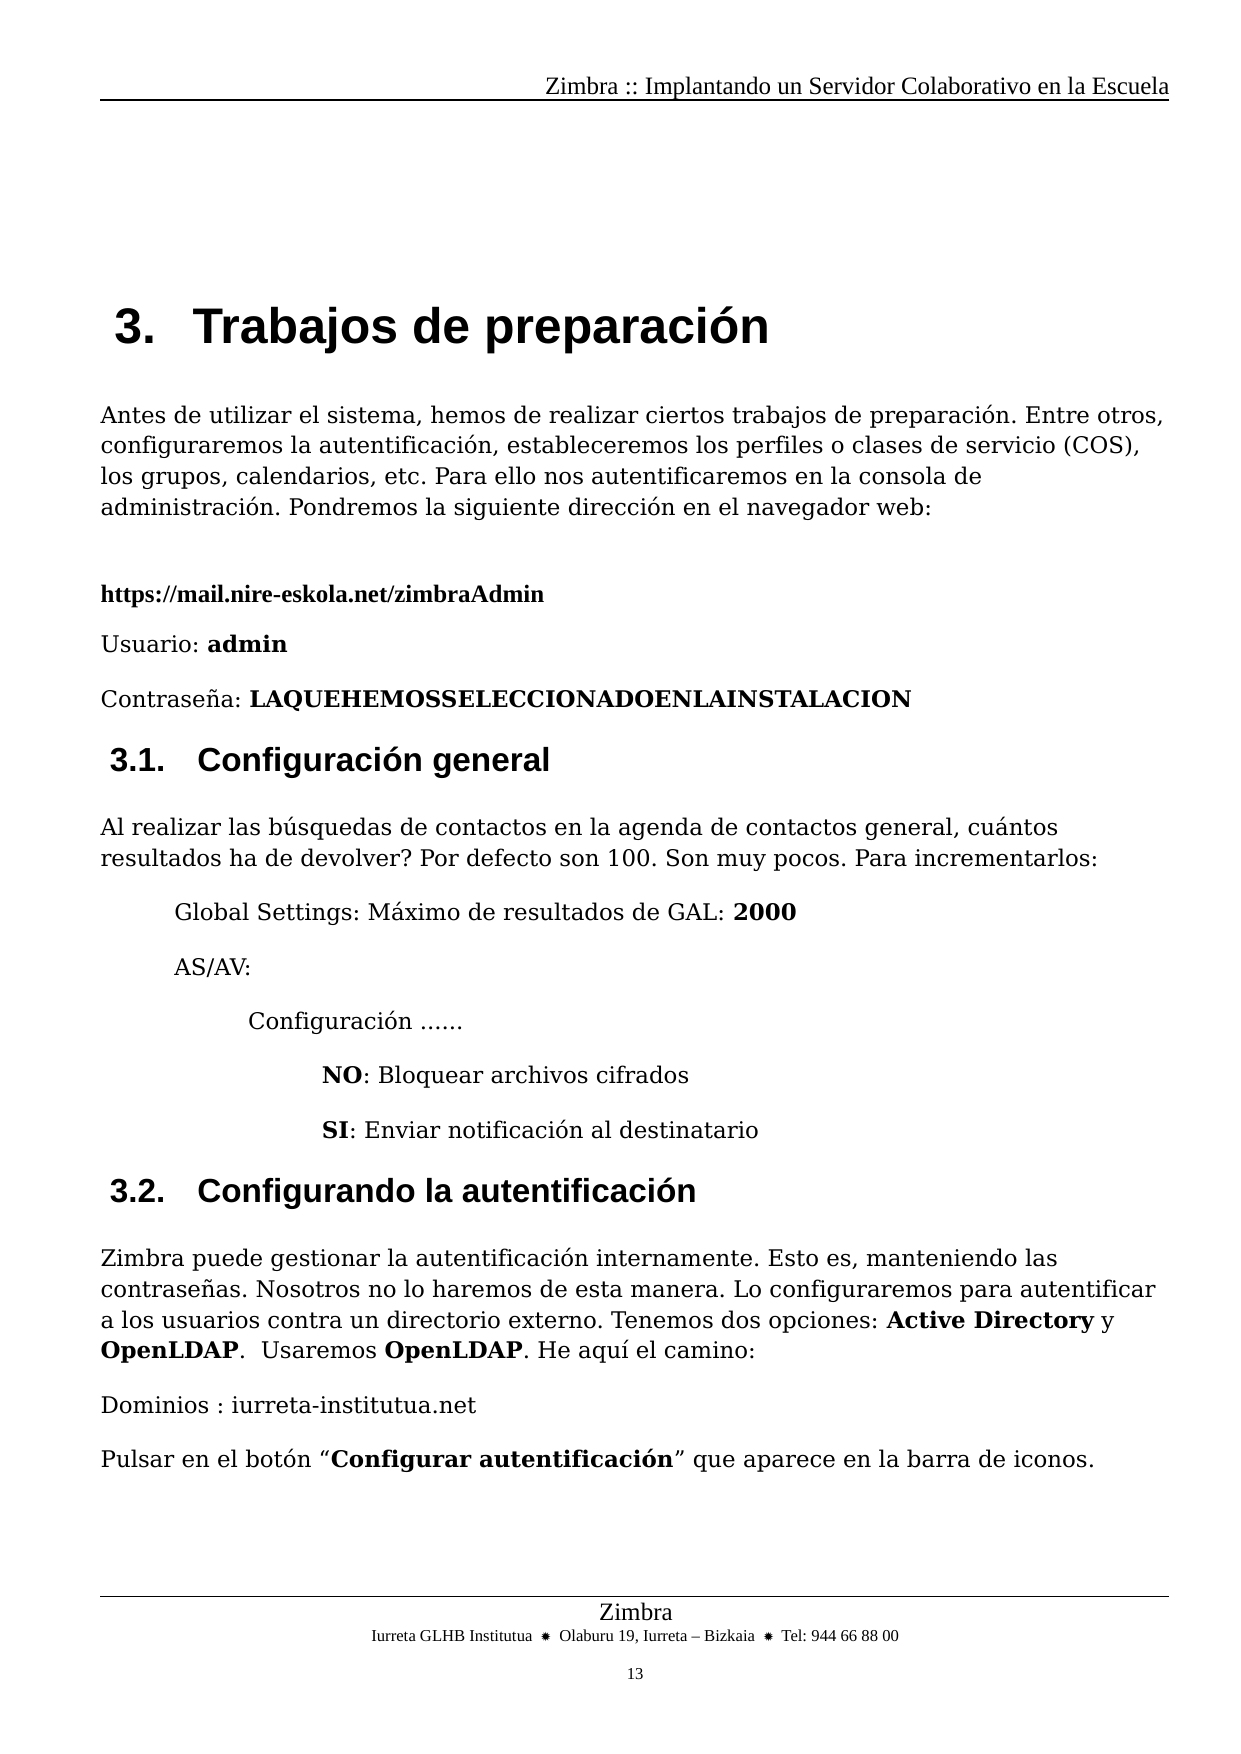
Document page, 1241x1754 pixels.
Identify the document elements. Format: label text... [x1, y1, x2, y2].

text https://mail.nire-eskola.net/zimbraAdmin [100, 579, 1169, 607]
subtitle Trabajos de preparación [100, 296, 1169, 353]
text AS/AV: [100, 954, 1169, 980]
text Pulsar en el botón “Configurar autentificación” que aparece en la barra de iconos. [100, 1446, 1169, 1473]
text Dominios : iurreta-institutua.net [100, 1392, 1169, 1419]
subtitle Configurando la autentificación [100, 1171, 1169, 1210]
text NO: Bloquear archivos cifrados [100, 1062, 1169, 1089]
text Antes de utilizar el sistema, hemos de realizar ciertos trabajos de preparación. Entre otros, configuraremos la autentificación, estableceremos los perfiles o clases de servicio (COS), los grupos, calendarios, etc. Para ello nos autentificaremos en la consola de administración. Pondremos la siguiente dirección en el navegador web: [100, 402, 1169, 521]
text Usuario: admin [100, 631, 1169, 658]
subtitle Configuración general [100, 740, 1169, 779]
text Zimbra puede gestionar la autentificación internamente. Esto es, manteniendo las contraseñas. Nosotros no lo haremos de esta manera. Lo configuraremos para autentificar a los usuarios contra un directorio externo. Tenemos dos opciones: Active Directory y OpenLDAP. Usaremos OpenLDAP. He aquí el camino: [100, 1245, 1169, 1364]
text Contraseña: LAQUEHEMOSSELECCIONADOENLAINSTALACION [100, 686, 1169, 713]
text Configuración ...... [100, 1008, 1169, 1034]
text Global Settings: Máximo de resultados de GAL: 2000 [100, 899, 1169, 926]
text Al realizar las búsquedas de contactos en la agenda de contactos general, cuántos resultados ha de devolver? Por defecto son 100. Son muy pocos. Para incrementarlos: [100, 814, 1169, 871]
text SI: Enviar notificación al destinatario [100, 1117, 1169, 1144]
